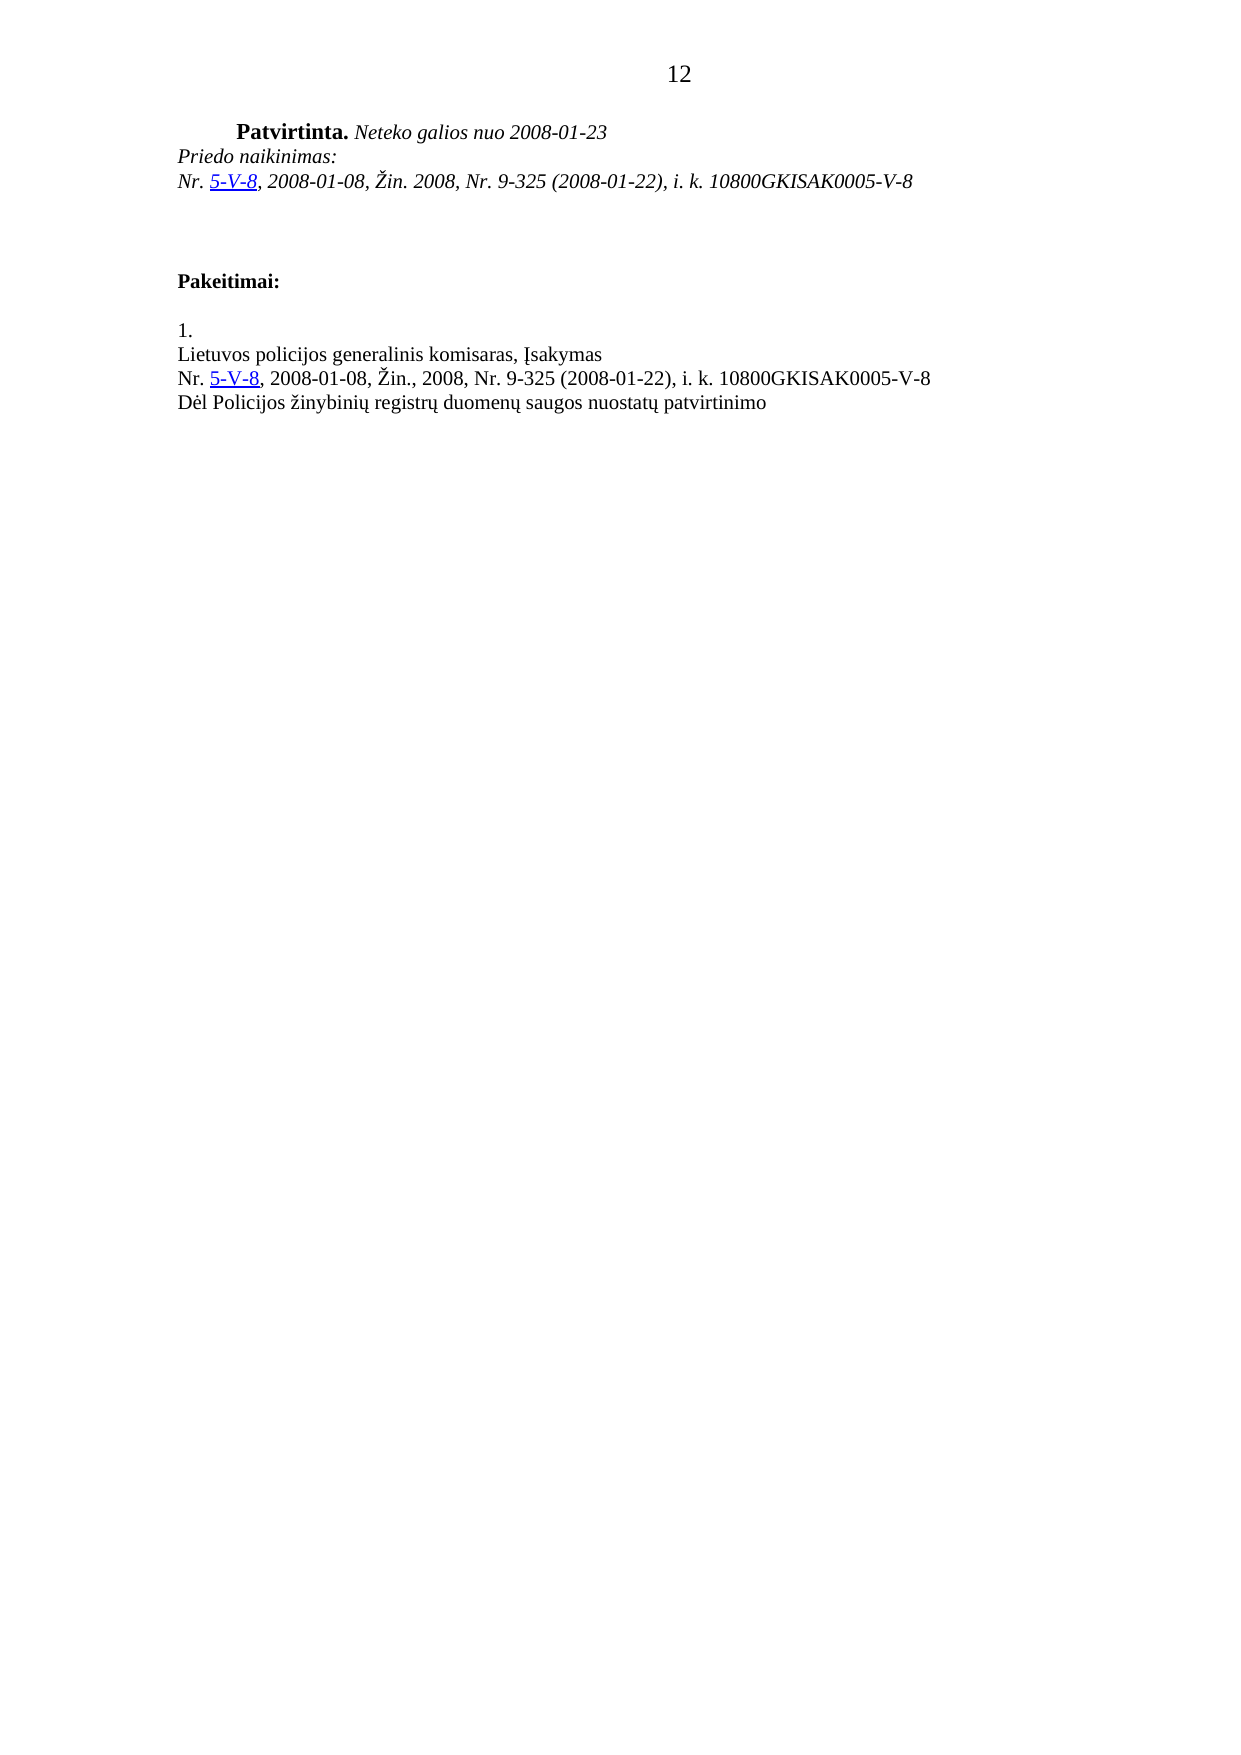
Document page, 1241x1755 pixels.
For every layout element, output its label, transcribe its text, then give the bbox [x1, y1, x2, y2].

text Nr. 5-V-8, 2008-01-08, Žin. 2008, Nr. 9-325 (2008-01-22), i. k. 10800GKISAK0005-V-8 [177, 168, 1181, 193]
text Patvirtinta. Neteko galios nuo 2008-01-23 [177, 118, 1181, 144]
text Dėl Policijos žinybinių registrų duomenų saugos nuostatų patvirtinimo [177, 390, 1181, 414]
text Priedo naikinimas: [177, 144, 1181, 168]
text Pakeitimai: [177, 269, 1181, 293]
text Nr. 5-V-8, 2008-01-08, Žin., 2008, Nr. 9-325 (2008-01-22), i. k. 10800GKISAK0005-V-8 [177, 366, 1181, 390]
text 1. [177, 318, 1181, 342]
text Lietuvos policijos generalinis komisaras, Įsakymas [177, 342, 1181, 366]
